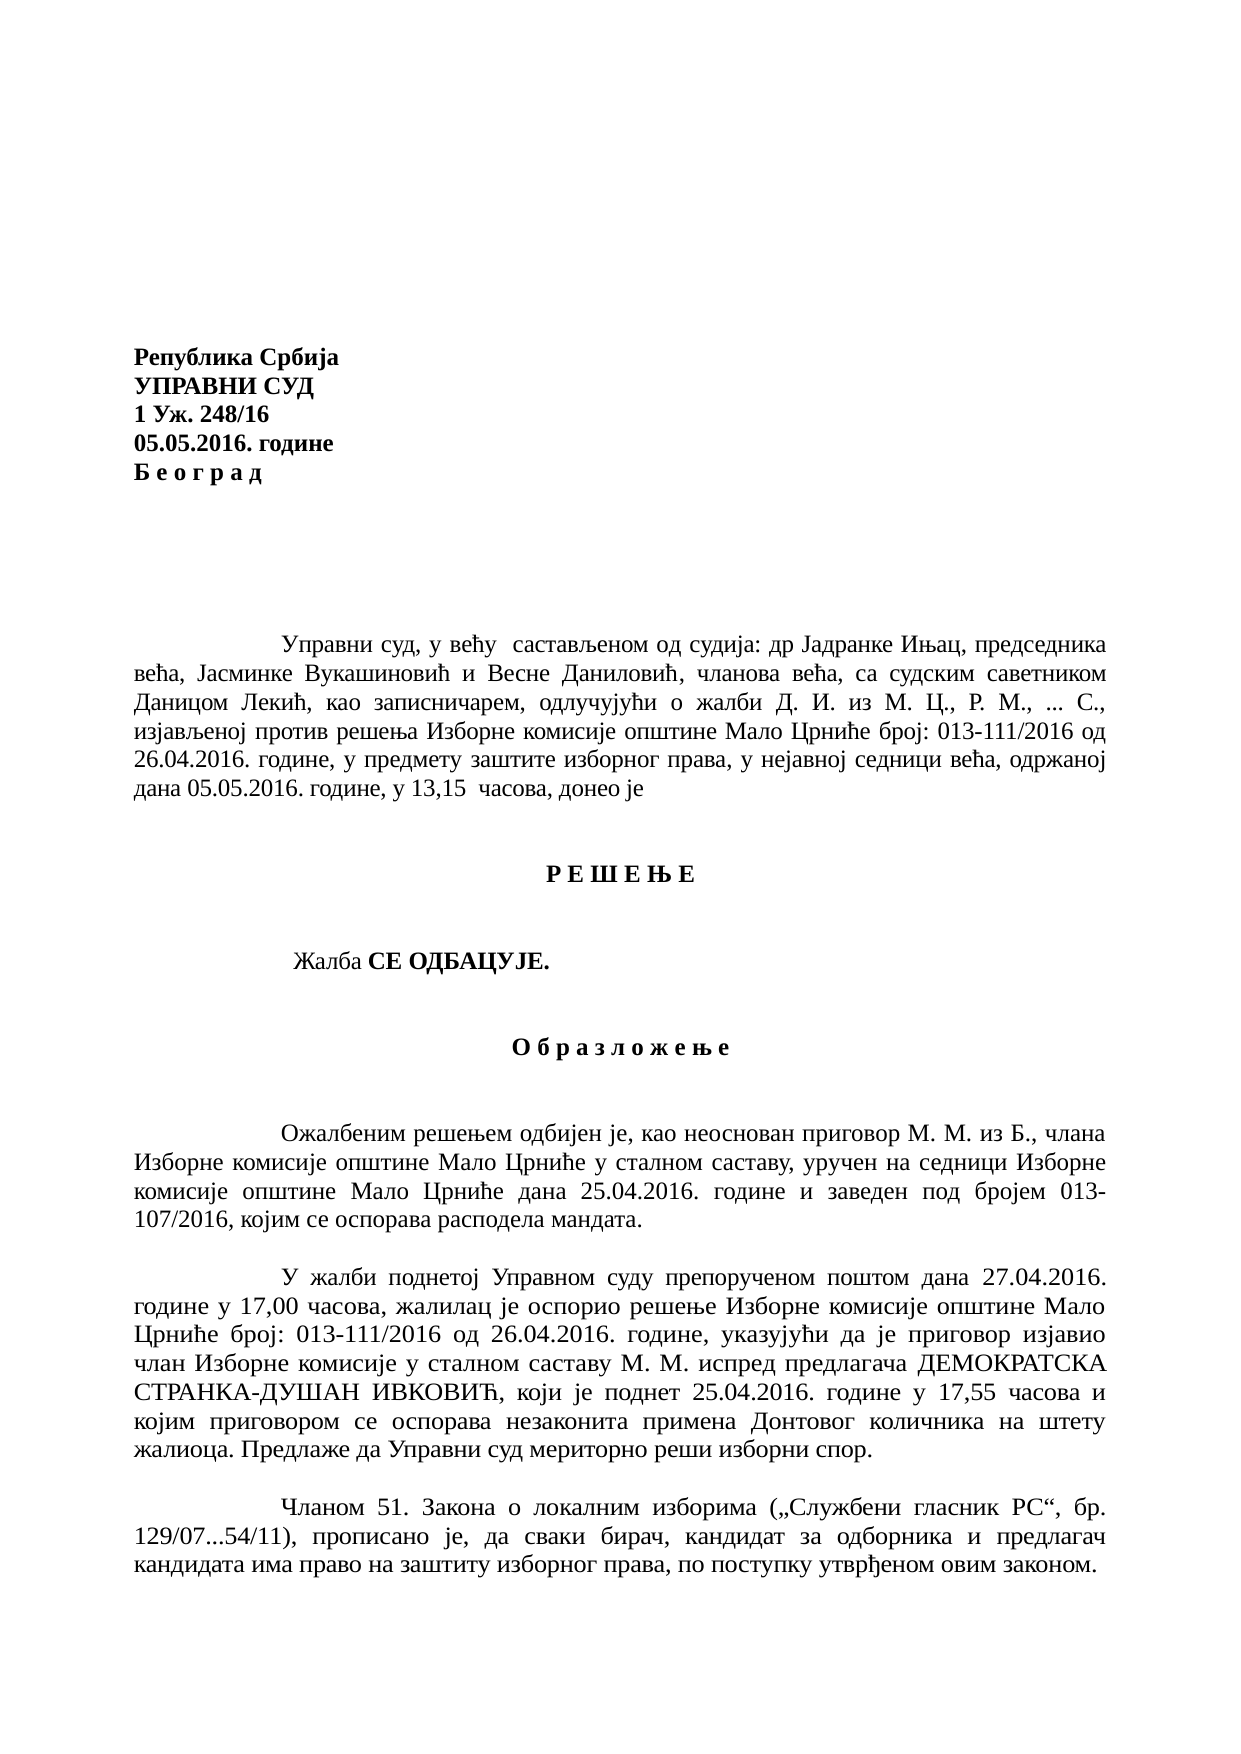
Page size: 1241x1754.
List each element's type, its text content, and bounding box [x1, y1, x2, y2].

text О б р а з л о ж е њ е [133, 1032, 1107, 1061]
text 1 Уж. 248/16 [133, 399, 1107, 428]
text Жалба СЕ ОДБАЦУЈЕ. [133, 946, 1107, 974]
text Р Е Ш Е Њ Е [133, 859, 1107, 888]
text Чланом 51. Закона о локалним изборима („Службени гласник РС“, бр. 129/07...54/11), прописано је, да сваки бирач, кандидат за одборника и предлагач кандидата има право на заштиту изборног права, по поступку утврђеном овим законом. [133, 1492, 1107, 1578]
text УПРАВНИ СУД [133, 371, 1107, 399]
text У жалби поднетој Управном суду препорученом поштом дана 27.04.2016. године у 17,00 часова, жалилац је оспорио решење Изборне комисије општине Мало Црниће број: 013-111/2016 од 26.04.2016. године, указујући да је приговор изјавио члан Изборне комисије у сталном саставу М. М. испред предлагача ДЕМОКРАТСКА СТРАНКА-ДУШАН ИВКОВИЋ, који је поднет 25.04.2016. године у 17,55 часова и којим приговором се оспорава незаконита примена Донтовог количника на штету жалиоца. Предлаже да Управни суд мериторно реши изборни спор. [133, 1262, 1107, 1463]
text Б е о г р а д [133, 457, 1107, 486]
text Република Србија [133, 131, 1107, 371]
text 05.05.2016. године [133, 428, 1107, 457]
text Ожалбеним решењем одбијен је, као неоснован приговор М. М. из Б., члана Изборне комисије општине Мало Црниће у сталном саставу, уручен на седници Изборне комисије општине Мало Црниће дана 25.04.2016. године и заведен под бројем 013-107/2016, којим се оспорава расподела мандата. [133, 1118, 1107, 1233]
text Управни суд, у већу састављеном од судија: др Јадранке Ињац, председника већа, Јасминке Вукашиновић и Весне Даниловић, чланова већа, са судским саветником Даницом Лекић, као записничарем, одлучујући о жалби Д. И. из М. Ц., Р. М., ... С., изјављеној против решења Изборне комисије општине Мало Црниће број: 013-111/2016 од 26.04.2016. године, у предмету заштите изборног права, у нејавној седници већа, одржаној дана 05.05.2016. године, у 13,15 часова, донео је [133, 629, 1107, 802]
